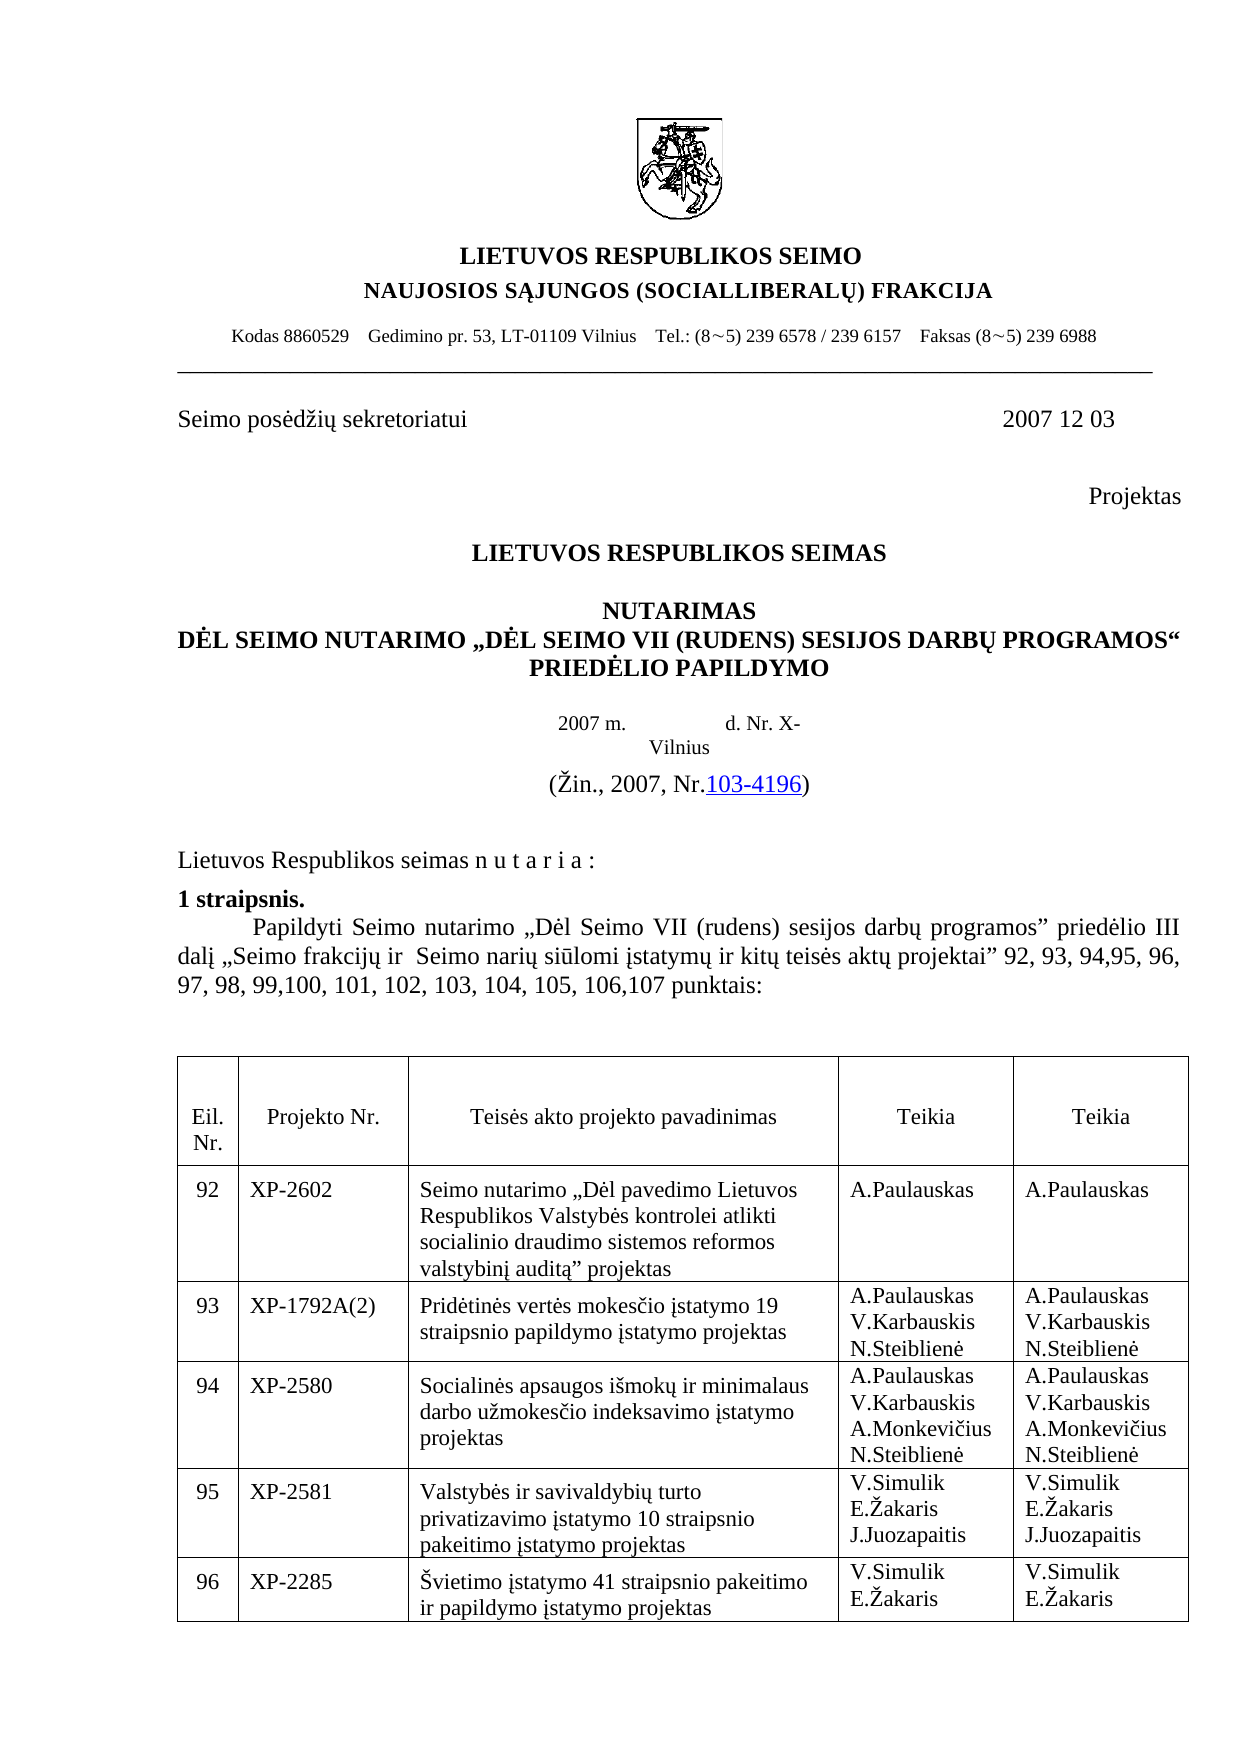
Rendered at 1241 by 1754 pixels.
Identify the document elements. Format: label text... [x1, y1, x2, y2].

table_cell V.Simulik E.Žakaris [839, 1558, 1013, 1621]
table_cell V.Simulik E.Žakaris J.Juozapaitis [1014, 1469, 1188, 1557]
table_cell XP-2602 [239, 1166, 408, 1281]
text 1 straipsnis. [177, 884, 1181, 912]
text NUTARIMAS [177, 596, 1181, 625]
table_cell 96 [178, 1558, 238, 1621]
table_cell A.Paulauskas V.Karbauskis A.Monkevičius N.Steiblienė [839, 1362, 1013, 1468]
table_header Teikia [1014, 1057, 1188, 1165]
text LIETUVOS RESPUBLIKOS SEIMO [177, 241, 1150, 270]
text Projektas [177, 481, 1181, 510]
table_header Teisės akto projekto pavadinimas [409, 1057, 838, 1165]
table_cell XP-2581 [239, 1469, 408, 1557]
text NAUJOSIOS SĄJUNGOS (SOCIALLIBERALŲ) FRAKCIJA [177, 277, 1180, 304]
table_header Projekto Nr. [239, 1057, 408, 1165]
table_cell A.Paulauskas V.Karbauskis N.Steiblienė [839, 1282, 1013, 1361]
table_cell XP-2285 [239, 1558, 408, 1621]
text DĖL SEIMO NUTARIMO „DĖL SEIMO VII (RUDENS) SESIJOS DARBŲ PROGRAMOS“ PRIEDĖLIO PAPILDYMO [177, 625, 1181, 682]
text 2007 m. d. Nr. X- Vilnius [177, 711, 1181, 759]
table_cell V.Simulik E.Žakaris [1014, 1558, 1188, 1621]
table_cell 95 [178, 1469, 238, 1557]
text LIETUVOS RESPUBLIKOS SEIMAS [177, 538, 1181, 567]
text Seimo posėdžių sekretoriatui 2007 12 03 [177, 404, 1181, 433]
table_cell XP-1792A(2) [239, 1282, 408, 1361]
text ______________________________________________________________________________ [177, 347, 1181, 376]
table_cell Seimo nutarimo „Dėl pavedimo Lietuvos Respublikos Valstybės kontrolei atlikti socialinio draudimo sistemos reformos valstybinį auditą” projektas [409, 1166, 838, 1281]
table_cell V.Simulik E.Žakaris J.Juozapaitis [839, 1469, 1013, 1557]
table_cell A.Paulauskas [839, 1166, 1013, 1281]
table_cell A.Paulauskas V.Karbauskis N.Steiblienė [1014, 1282, 1188, 1361]
table_cell Socialinės apsaugos išmokų ir minimalaus darbo užmokesčio indeksavimo įstatymo projektas [409, 1362, 838, 1468]
text Kodas 8860529 Gedimino pr. 53, LT-01109 Vilnius Tel.: (85) 239 6578 / 239 6157 Faksas (85) 239 6988 [177, 325, 1150, 347]
table_cell Švietimo įstatymo 41 straipsnio pakeitimo ir papildymo įstatymo projektas [409, 1558, 838, 1621]
table_header Eil. Nr. [178, 1057, 238, 1165]
text Lietuvos Respublikos seimas n u t a r i a : [177, 845, 1181, 874]
table_cell 94 [178, 1362, 238, 1468]
table_cell 92 [178, 1166, 238, 1281]
table_cell A.Paulauskas V.Karbauskis A.Monkevičius N.Steiblienė [1014, 1362, 1188, 1468]
text Papildyti Seimo nutarimo „Dėl Seimo VII (rudens) sesijos darbų programos” priedėlio III dalį „Seimo frakcijų ir Seimo narių siūlomi įstatymų ir kitų teisės aktų projektai” 92, 93, 94,95, 96, 97, 98, 99,100, 101, 102, 103, 104, 105, 106,107 punktais: [177, 912, 1181, 999]
table_cell A.Paulauskas [1014, 1166, 1188, 1281]
table_header Teikia [839, 1057, 1013, 1165]
table_cell Valstybės ir savivaldybių turto privatizavimo įstatymo 10 straipsnio pakeitimo įstatymo projektas [409, 1469, 838, 1557]
text (Žin., 2007, Nr.103-4196) [177, 769, 1181, 797]
table_cell XP-2580 [239, 1362, 408, 1468]
table_cell 93 [178, 1282, 238, 1361]
table_cell Pridėtinės vertės mokesčio įstatymo 19 straipsnio papildymo įstatymo projektas [409, 1282, 838, 1361]
